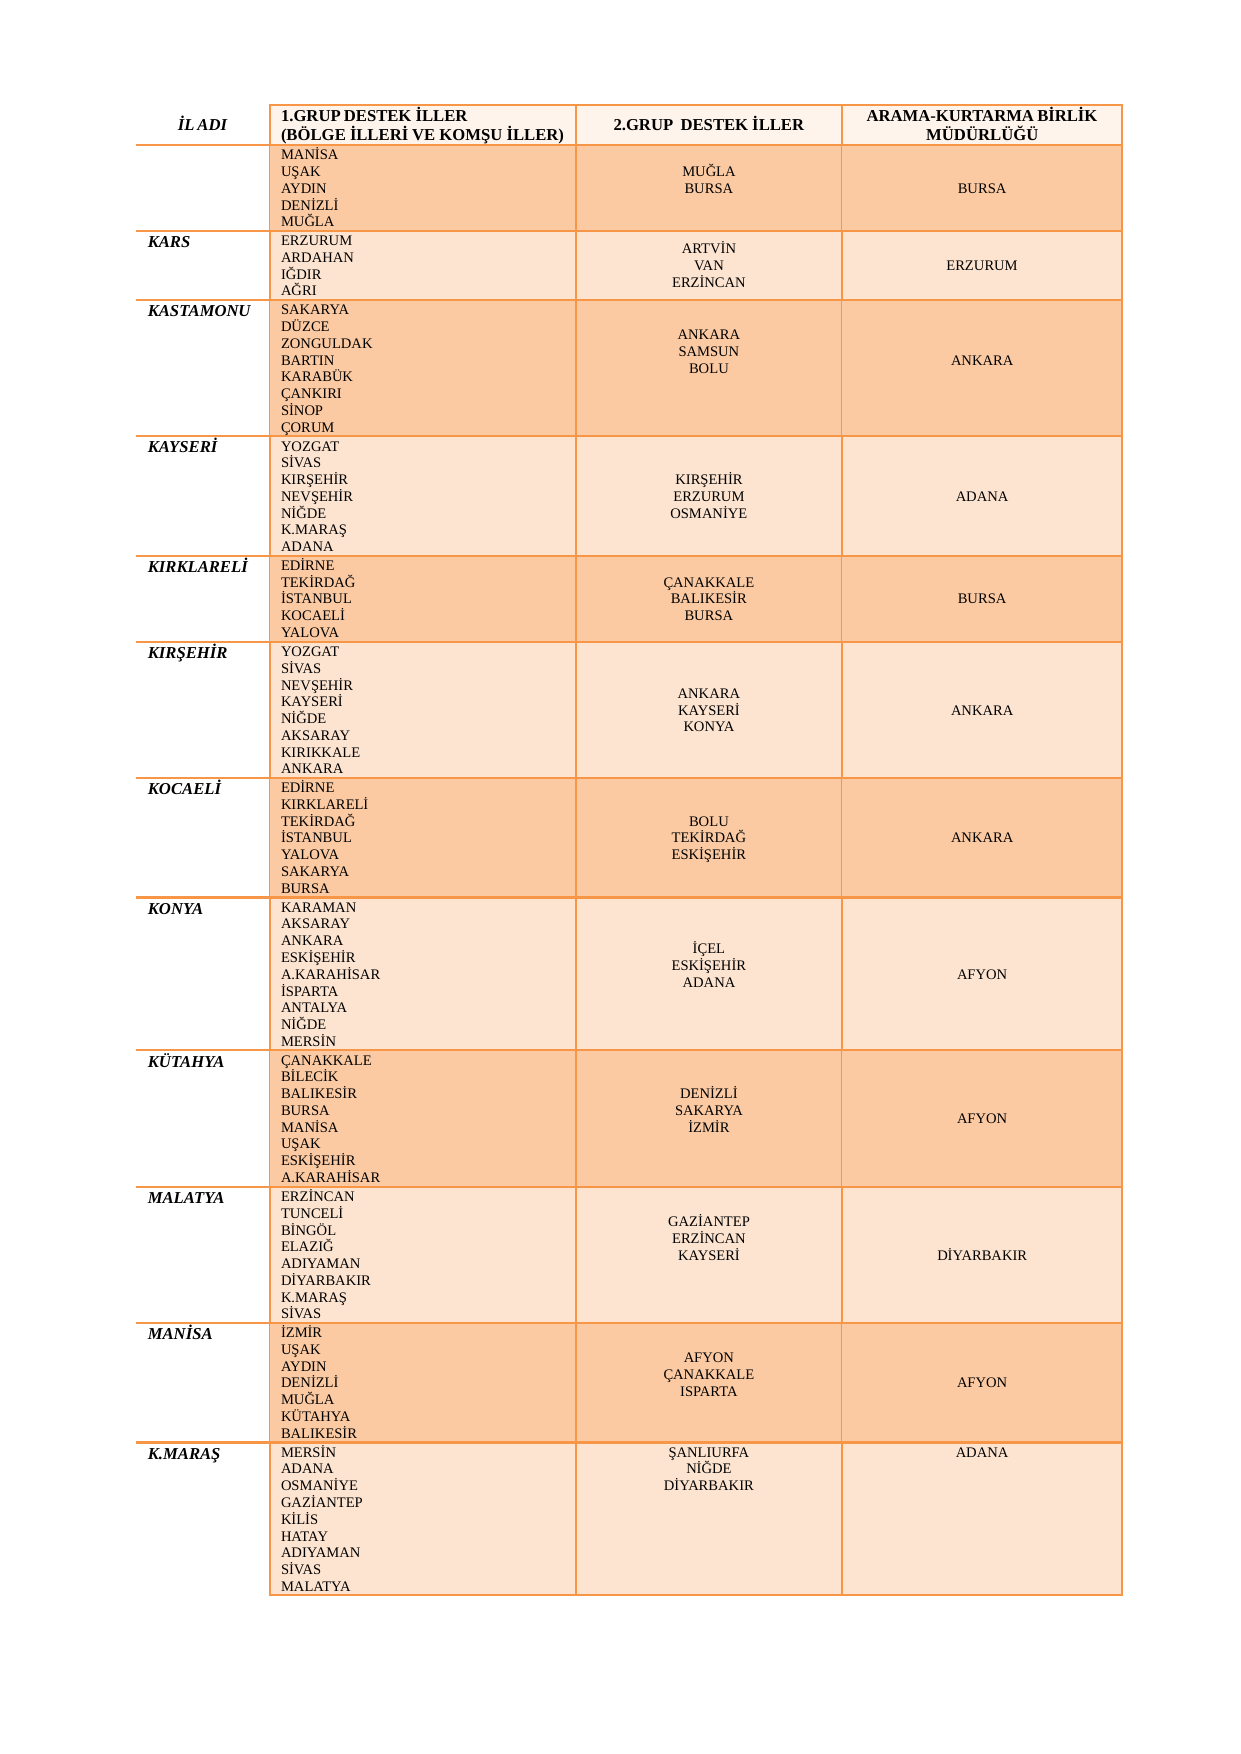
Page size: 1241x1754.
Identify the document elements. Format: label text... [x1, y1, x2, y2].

table_cell K.MARAŞ [136, 1444, 269, 1594]
table_cell MANİSA [136, 1324, 269, 1441]
table_cell ŞANLIURFA NİĞDE DİYARBAKIR [577, 1444, 841, 1594]
table_cell MANİSA UŞAK AYDIN DENİZLİ MUĞLA [270, 146, 575, 230]
table_cell ÇANAKKALE BİLECİK BALIKESİR BURSA MANİSA UŞAK ESKİŞEHİR A.KARAHİSAR [270, 1051, 575, 1186]
table_cell KARAMAN AKSARAY ANKARA ESKİŞEHİR A.KARAHİSAR İSPARTA ANTALYA NİĞDE MERSİN [271, 899, 575, 1049]
table_cell MERSİN ADANA OSMANİYE GAZİANTEP KİLİS HATAY ADIYAMAN SİVAS MALATYA [271, 1444, 575, 1594]
table_cell KAYSERİ [136, 437, 269, 555]
table_cell MALATYA [136, 1188, 269, 1322]
table_cell AFYON [843, 899, 1121, 1049]
table_cell ANKARA [842, 301, 1121, 435]
table_cell ANKARA SAMSUN BOLU [577, 301, 841, 435]
table_cell ERZURUM ARDAHAN IĞDIR AĞRI [271, 232, 575, 299]
table_cell [136, 146, 269, 230]
table_cell ANKARA [843, 643, 1121, 777]
table_cell ERZİNCAN TUNCELİ BİNGÖL ELAZIĞ ADIYAMAN DİYARBAKIR K.MARAŞ SİVAS [271, 1188, 575, 1322]
table_cell AFYON ÇANAKKALE ISPARTA [577, 1324, 841, 1441]
table_cell DENİZLİ SAKARYA İZMİR [577, 1051, 841, 1186]
table_cell KIRŞEHİR ERZURUM OSMANİYE [577, 437, 841, 555]
table_cell ANKARA KAYSERİ KONYA [577, 643, 841, 777]
table_cell MUĞLA BURSA [577, 146, 841, 230]
table_header İL ADI [136, 104, 269, 144]
table_cell KÜTAHYA [136, 1051, 269, 1186]
table_cell YOZGAT SİVAS NEVŞEHİR KAYSERİ NİĞDE AKSARAY KIRIKKALE ANKARA [271, 643, 575, 777]
table_cell BURSA [842, 557, 1121, 641]
table_cell KIRŞEHİR [136, 643, 269, 777]
table_header ARAMA-KURTARMA BİRLİK MÜDÜRLÜĞÜ [843, 106, 1121, 144]
table_cell BOLU TEKİRDAĞ ESKİŞEHİR [577, 779, 841, 896]
table_cell BURSA [842, 146, 1121, 230]
table_cell SAKARYA DÜZCE ZONGULDAK BARTIN KARABÜK ÇANKIRI SİNOP ÇORUM [270, 301, 575, 435]
table_cell AFYON [842, 1051, 1121, 1186]
table_cell ANKARA [842, 779, 1121, 896]
table_cell KARS [136, 232, 269, 299]
table_cell KONYA [136, 899, 269, 1049]
table_cell EDİRNE TEKİRDAĞ İSTANBUL KOCAELİ YALOVA [270, 557, 575, 641]
table_cell GAZİANTEP ERZİNCAN KAYSERİ [577, 1188, 841, 1322]
table_cell AFYON [842, 1324, 1121, 1441]
table_header 1.GRUP DESTEK İLLER (BÖLGE İLLERİ VE KOMŞU İLLER) [271, 106, 575, 144]
table_cell KOCAELİ [136, 779, 269, 896]
table_header 2.GRUP DESTEK İLLER [577, 106, 841, 144]
table_cell KASTAMONU [136, 301, 269, 435]
table_cell KIRKLARELİ [136, 557, 269, 641]
table_cell ADANA [843, 1444, 1121, 1594]
table_cell İÇEL ESKİŞEHİR ADANA [577, 899, 841, 1049]
table_cell ARTVİN VAN ERZİNCAN [577, 232, 841, 299]
table_cell ADANA [843, 437, 1121, 555]
table_cell YOZGAT SİVAS KIRŞEHİR NEVŞEHİR NİĞDE K.MARAŞ ADANA [271, 437, 575, 555]
table_cell EDİRNE KIRKLARELİ TEKİRDAĞ İSTANBUL YALOVA SAKARYA BURSA [270, 779, 575, 896]
table_cell DİYARBAKIR [843, 1188, 1121, 1322]
table_cell ERZURUM [843, 232, 1121, 299]
table_cell ÇANAKKALE BALIKESİR BURSA [577, 557, 841, 641]
table_cell İZMİR UŞAK AYDIN DENİZLİ MUĞLA KÜTAHYA BALIKESİR [270, 1324, 575, 1441]
